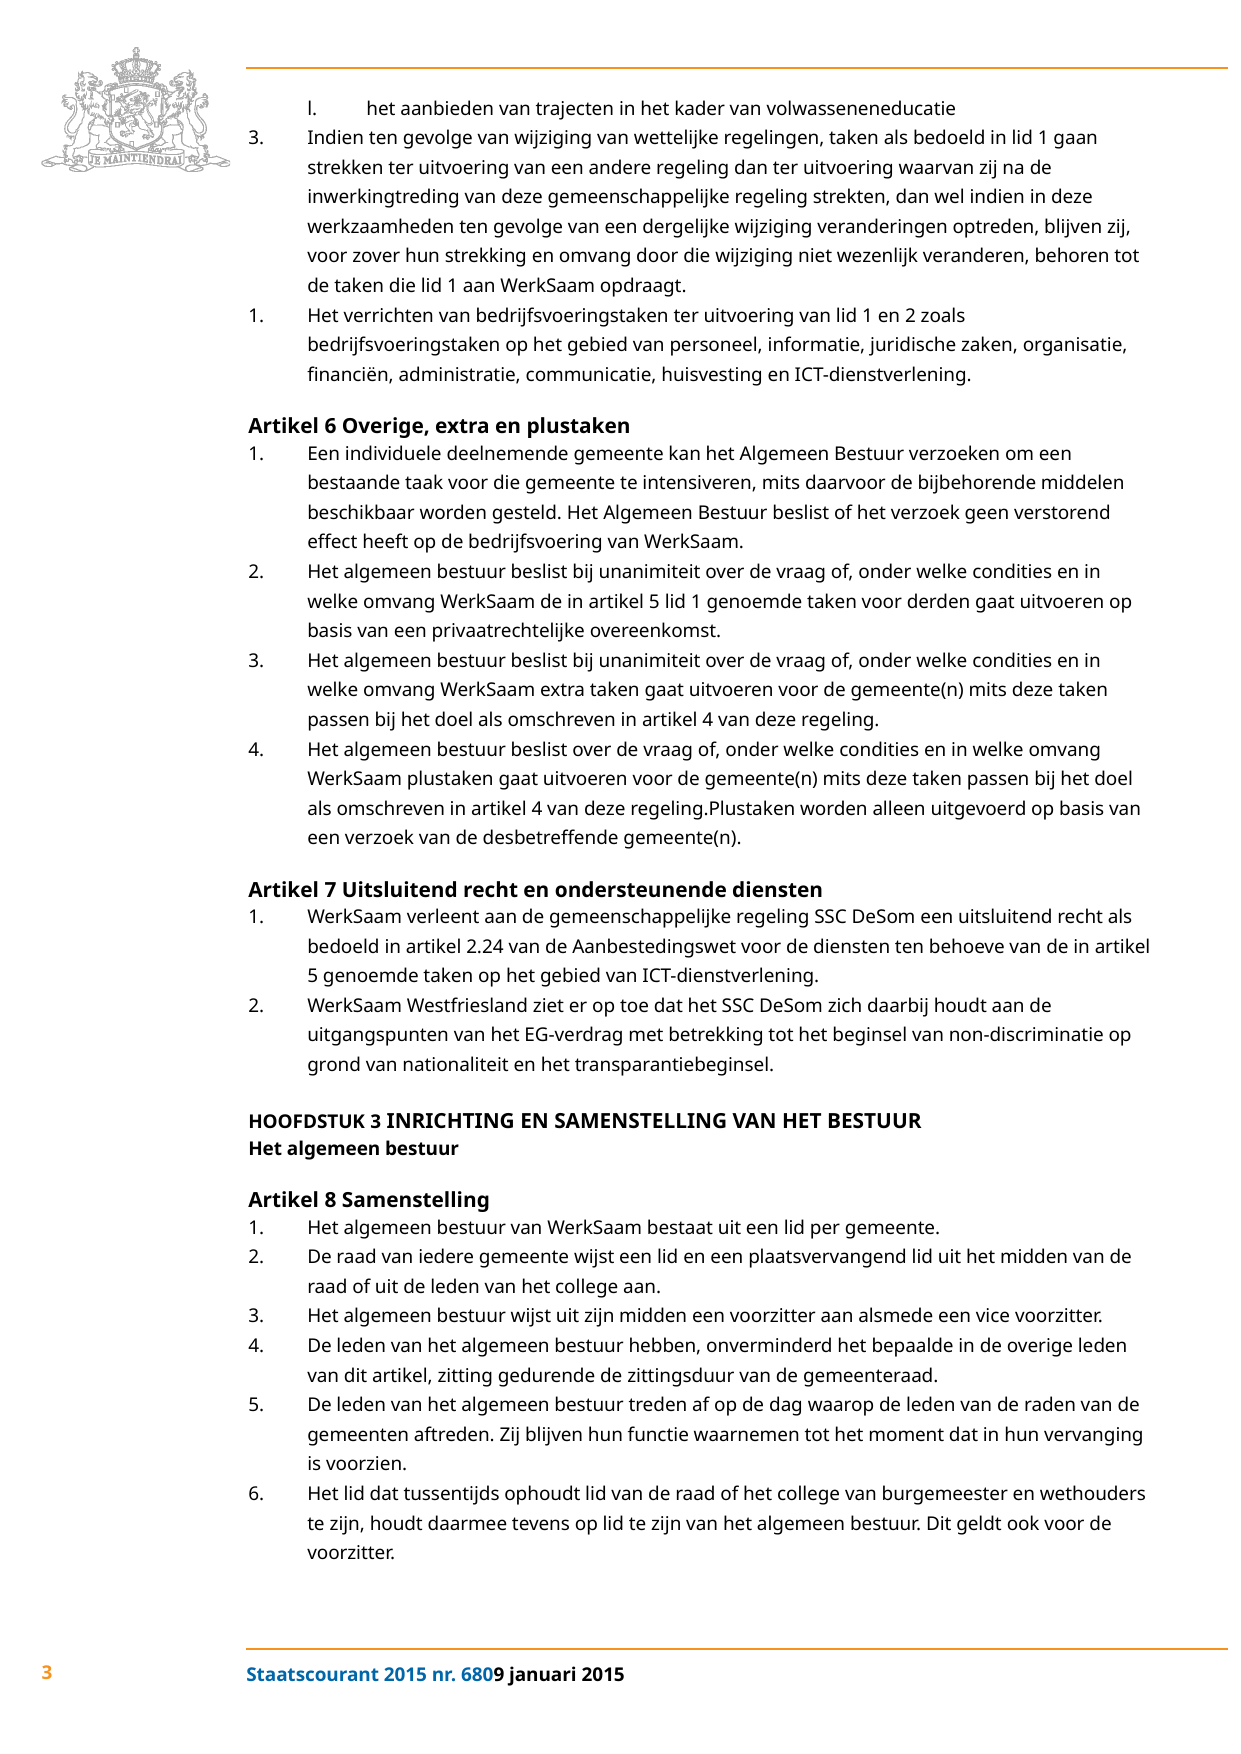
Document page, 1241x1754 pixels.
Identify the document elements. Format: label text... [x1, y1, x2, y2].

list WerkSaam verleent aan de gemeenschappelijke regeling SSC DeSom een uitsluitend recht als bedoeld in artikel 2.24 van de Aanbestedingswet voor de diensten ten behoeve van de in artikel 5 genoemde taken op het gebied van ICT-dienstverlening. [248, 903, 1152, 988]
list Het algemeen bestuur van WerkSaam bestaat uit een lid per gemeente. [248, 1214, 1152, 1239]
list De leden van het algemeen bestuur treden af op de dag waarop de leden van de raden van de gemeenten aftreden. Zij blijven hun functie waarnemen tot het moment dat in hun vervanging is voorzien. [248, 1391, 1152, 1476]
text Het algemeen bestuur [248, 1135, 1152, 1161]
text Artikel 6 Overige, extra en plustaken [248, 411, 1152, 440]
list De raad van iedere gemeente wijst een lid en een plaatsvervangend lid uit het midden van de raad of uit de leden van het college aan. [248, 1243, 1152, 1299]
list Het verrichten van bedrijfsvoeringstaken ter uitvoering van lid 1 en 2 zoals bedrijfsvoeringstaken op het gebied van personeel, informatie, juridische zaken, organisatie, financiën, administratie, communicatie, huisvesting en ICT-dienstverlening. [248, 302, 1152, 387]
list Het algemeen bestuur beslist bij unanimiteit over de vraag of, onder welke condities en in welke omvang WerkSaam extra taken gaat uitvoeren voor de gemeente(n) mits deze taken passen bij het doel als omschreven in artikel 4 van deze regeling. [248, 647, 1152, 732]
text HOOFDSTUK 3 INRICHTING EN SAMENSTELLING VAN HET BESTUUR [248, 1107, 1152, 1135]
text Artikel 8 Samenstelling [248, 1185, 1152, 1214]
list Indien ten gevolge van wijziging van wettelijke regelingen, taken als bedoeld in lid 1 gaan strekken ter uitvoering van een andere regeling dan ter uitvoering waarvan zij na de inwerkingtreding van deze gemeenschappelijke regeling strekten, dan wel indien in deze werkzaamheden ten gevolge van een dergelijke wijziging veranderingen optreden, blijven zij, voor zover hun strekking en omvang door die wijziging niet wezenlijk veranderen, behoren tot de taken die lid 1 aan WerkSaam opdraagt. [248, 124, 1152, 298]
list het aanbieden van trajecten in het kader van volwasseneneducatie [307, 95, 1152, 121]
list WerkSaam Westfriesland ziet er op toe dat het SSC DeSom zich daarbij houdt aan de uitgangspunten van het EG-verdrag met betrekking tot het beginsel van non-discriminatie op grond van nationaliteit en het transparantiebeginsel. [248, 992, 1152, 1077]
list Het algemeen bestuur beslist bij unanimiteit over de vraag of, onder welke condities en in welke omvang WerkSaam de in artikel 5 lid 1 genoemde taken voor derden gaat uitvoeren op basis van een privaatrechtelijke overeenkomst. [248, 558, 1152, 643]
text Artikel 7 Uitsluitend recht en ondersteunende diensten [248, 875, 1152, 903]
picture [41, 47, 231, 172]
list Het algemeen bestuur beslist over de vraag of, onder welke condities en in welke omvang WerkSaam plustaken gaat uitvoeren voor de gemeente(n) mits deze taken passen bij het doel als omschreven in artikel 4 van deze regeling.Plustaken worden alleen uitgevoerd op basis van een verzoek van de desbetreffende gemeente(n). [248, 736, 1152, 850]
list Het algemeen bestuur wijst uit zijn midden een voorzitter aan alsmede een vice voorzitter. [248, 1303, 1152, 1328]
list Een individuele deelnemende gemeente kan het Algemeen Bestuur verzoeken om een bestaande taak voor die gemeente te intensiveren, mits daarvoor de bijbehorende middelen beschikbaar worden gesteld. Het Algemeen Bestuur beslist of het verzoek geen verstorend effect heeft op de bedrijfsvoering van WerkSaam. [248, 440, 1152, 554]
list Het lid dat tussentijds ophoudt lid van de raad of het college van burgemeester en wethouders te zijn, houdt daarmee tevens op lid te zijn van het algemeen bestuur. Dit geldt ook voor de voorzitter. [248, 1480, 1152, 1565]
list De leden van het algemeen bestuur hebben, onverminderd het bepaalde in de overige leden van dit artikel, zitting gedurende de zittingsduur van de gemeenteraad. [248, 1332, 1152, 1387]
